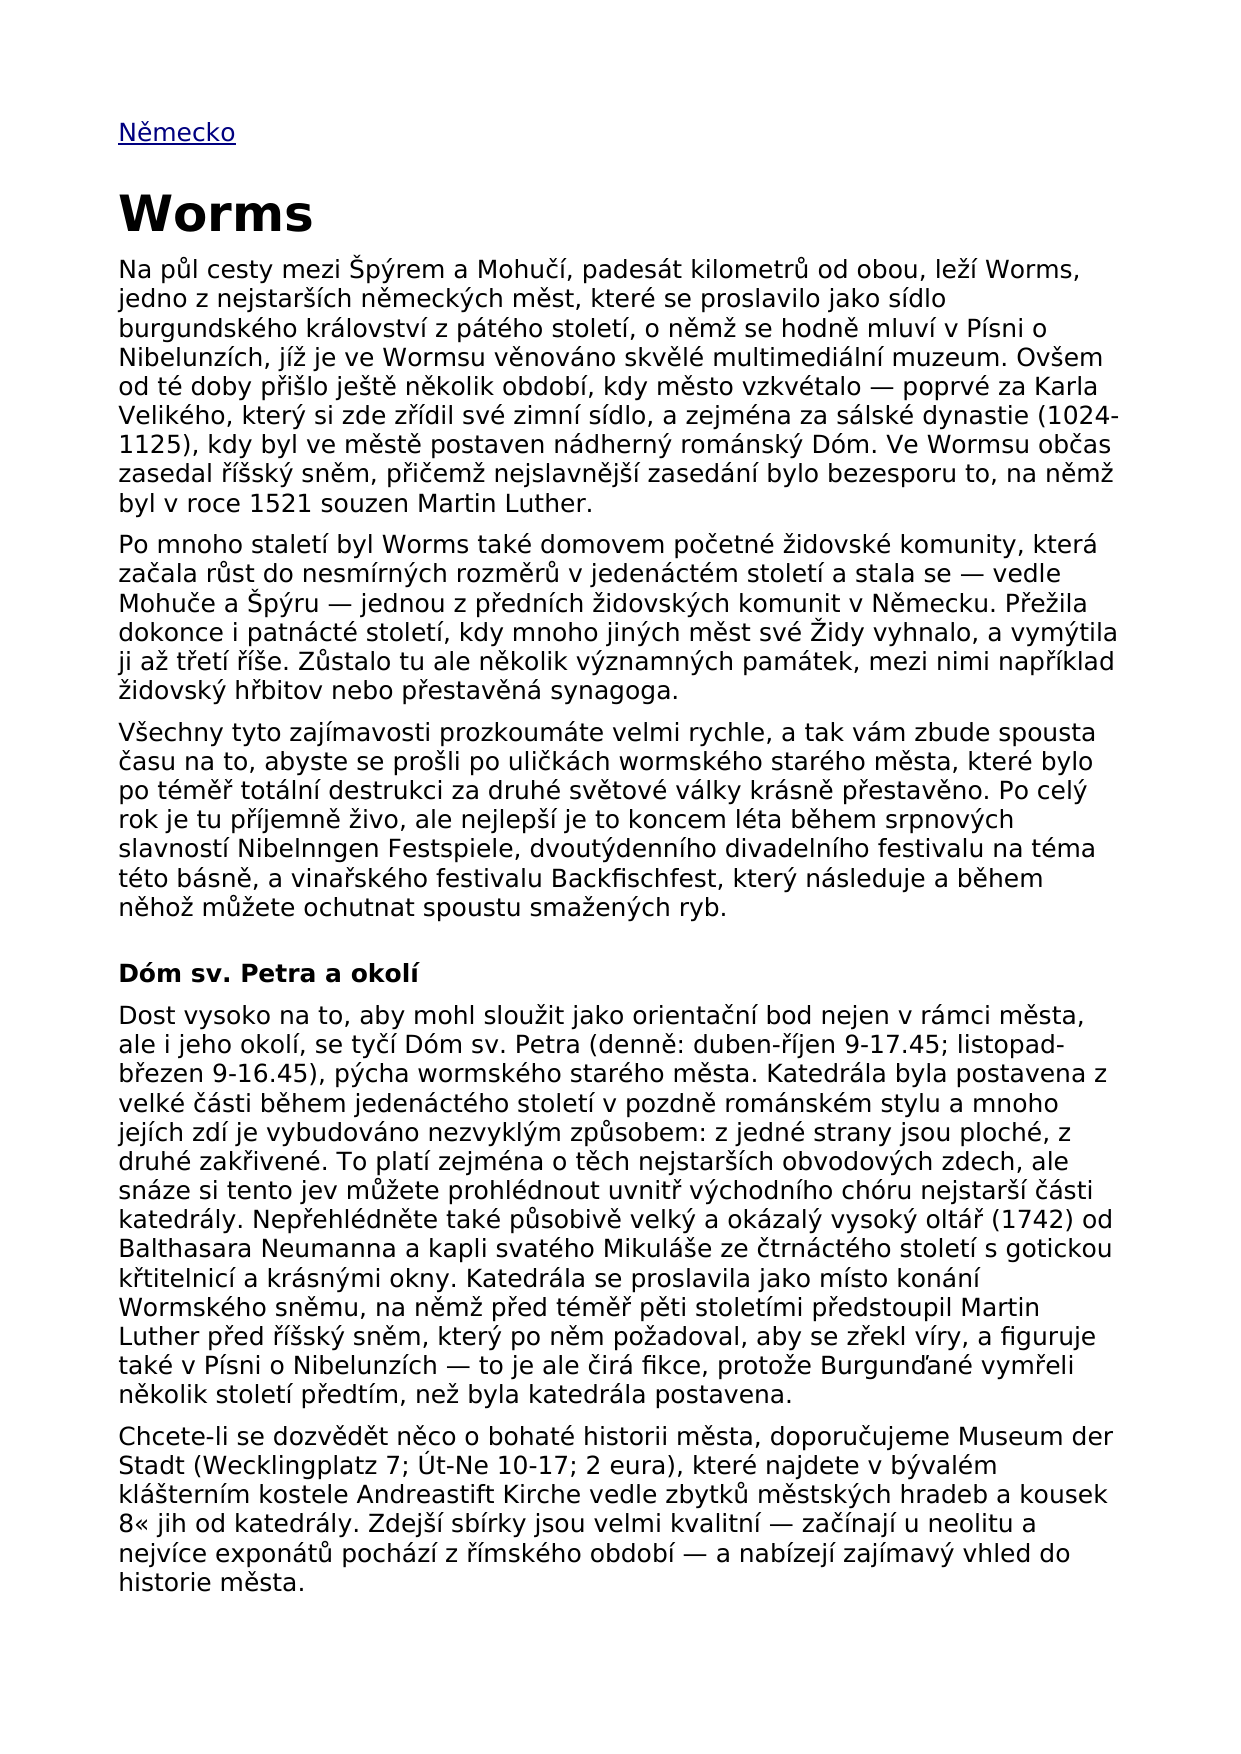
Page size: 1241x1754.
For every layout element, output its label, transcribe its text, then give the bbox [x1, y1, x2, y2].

text Německo [118, 118, 1122, 147]
text Chcete-li se dozvědět něco o bohaté historii města, doporučujeme Museum der Stadt (Wecklingplatz 7; Út-Ne 10-17; 2 eura), které najdete v bývalém klášterním kostele Andreastift Kirche vedle zbytků městských hradeb a kousek 8« jih od katedrály. Zdejší sbírky jsou velmi kvalitní — začínají u neolitu a nejvíce exponátů pochází z římského období — a nabízejí zajímavý vhled do historie města. [118, 1422, 1122, 1597]
text Všechny tyto zajímavosti prozkoumáte velmi rychle, a tak vám zbude spousta času na to, abyste se prošli po uličkách wormského starého města, které bylo po téměř totální destrukci za druhé světové války krásně přestavěno. Po celý rok je tu příjemně živo, ale nejlepší je to koncem léta během srpnových slavností Nibelnngen Festspiele, dvoutýdenního divadelního festivalu na téma této básně, a vinařského festivalu Backfischfest, který následuje a během něhož můžete ochutnat spoustu smažených ryb. [118, 718, 1122, 922]
subtitle Dóm sv. Petra a okolí [118, 960, 1122, 989]
text Dost vysoko na to, aby mohl sloužit jako orientační bod nejen v rámci města, ale i jeho okolí, se tyčí Dóm sv. Petra (denně: duben-říjen 9-17.45; listopad-březen 9-16.45), pýcha wormského starého města. Katedrála byla postavena z velké části během jedenáctého století v pozdně románském stylu a mnoho jejích zdí je vybudováno nezvyklým způsobem: z jedné strany jsou ploché, z druhé zakřivené. To platí zejména o těch nejstarších obvodových zdech, ale snáze si tento jev můžete prohlédnout uvnitř východního chóru nejstarší části katedrály. Nepřehlédněte také působivě velký a okázalý vysoký oltář (1742) od Balthasara Neumanna a kapli svatého Mikuláše ze čtrnáctého století s gotickou křtitelnicí a krásnými okny. Katedrála se proslavila jako místo konání Wormského sněmu, na němž před téměř pěti stoletími předstoupil Martin Luther před říšský sněm, který po něm požadoval, aby se zřekl víry, a figuruje také v Písni o Nibelunzích — to je ale čirá fikce, protože Burgunďané vymřeli několik století předtím, než byla katedrála postavena. [118, 1001, 1122, 1410]
subtitle Worms [118, 185, 1122, 243]
text Po mnoho staletí byl Worms také domovem početné židovské komunity, která začala růst do nesmírných rozměrů v jedenáctém století a stala se — vedle Mohuče a Špýru — jednou z předních židovských komunit v Německu. Přežila dokonce i patnácté století, kdy mnoho jiných měst své Židy vyhnalo, a vymýtila ji až třetí říše. Zůstalo tu ale několik významných památek, mezi nimi například židovský hřbitov nebo přestavěná synagoga. [118, 531, 1122, 706]
text Na půl cesty mezi Špýrem a Mohučí, padesát kilometrů od obou, leží Worms, jedno z nejstarších německých měst, které se proslavilo jako sídlo burgundského království z pátého století, o němž se hodně mluví v Písni o Nibelunzích, jíž je ve Wormsu věnováno skvělé multimediální muzeum. Ovšem od té doby přišlo ještě několik období, kdy město vzkvétalo — poprvé za Karla Velikého, který si zde zřídil své zimní sídlo, a zejména za sálské dynastie (1024-1125), kdy byl ve městě postaven nádherný románský Dóm. Ve Wormsu občas zasedal říšský sněm, přičemž nejslavnější zasedání bylo bezesporu to, na němž byl v roce 1521 souzen Martin Luther. [118, 256, 1122, 518]
